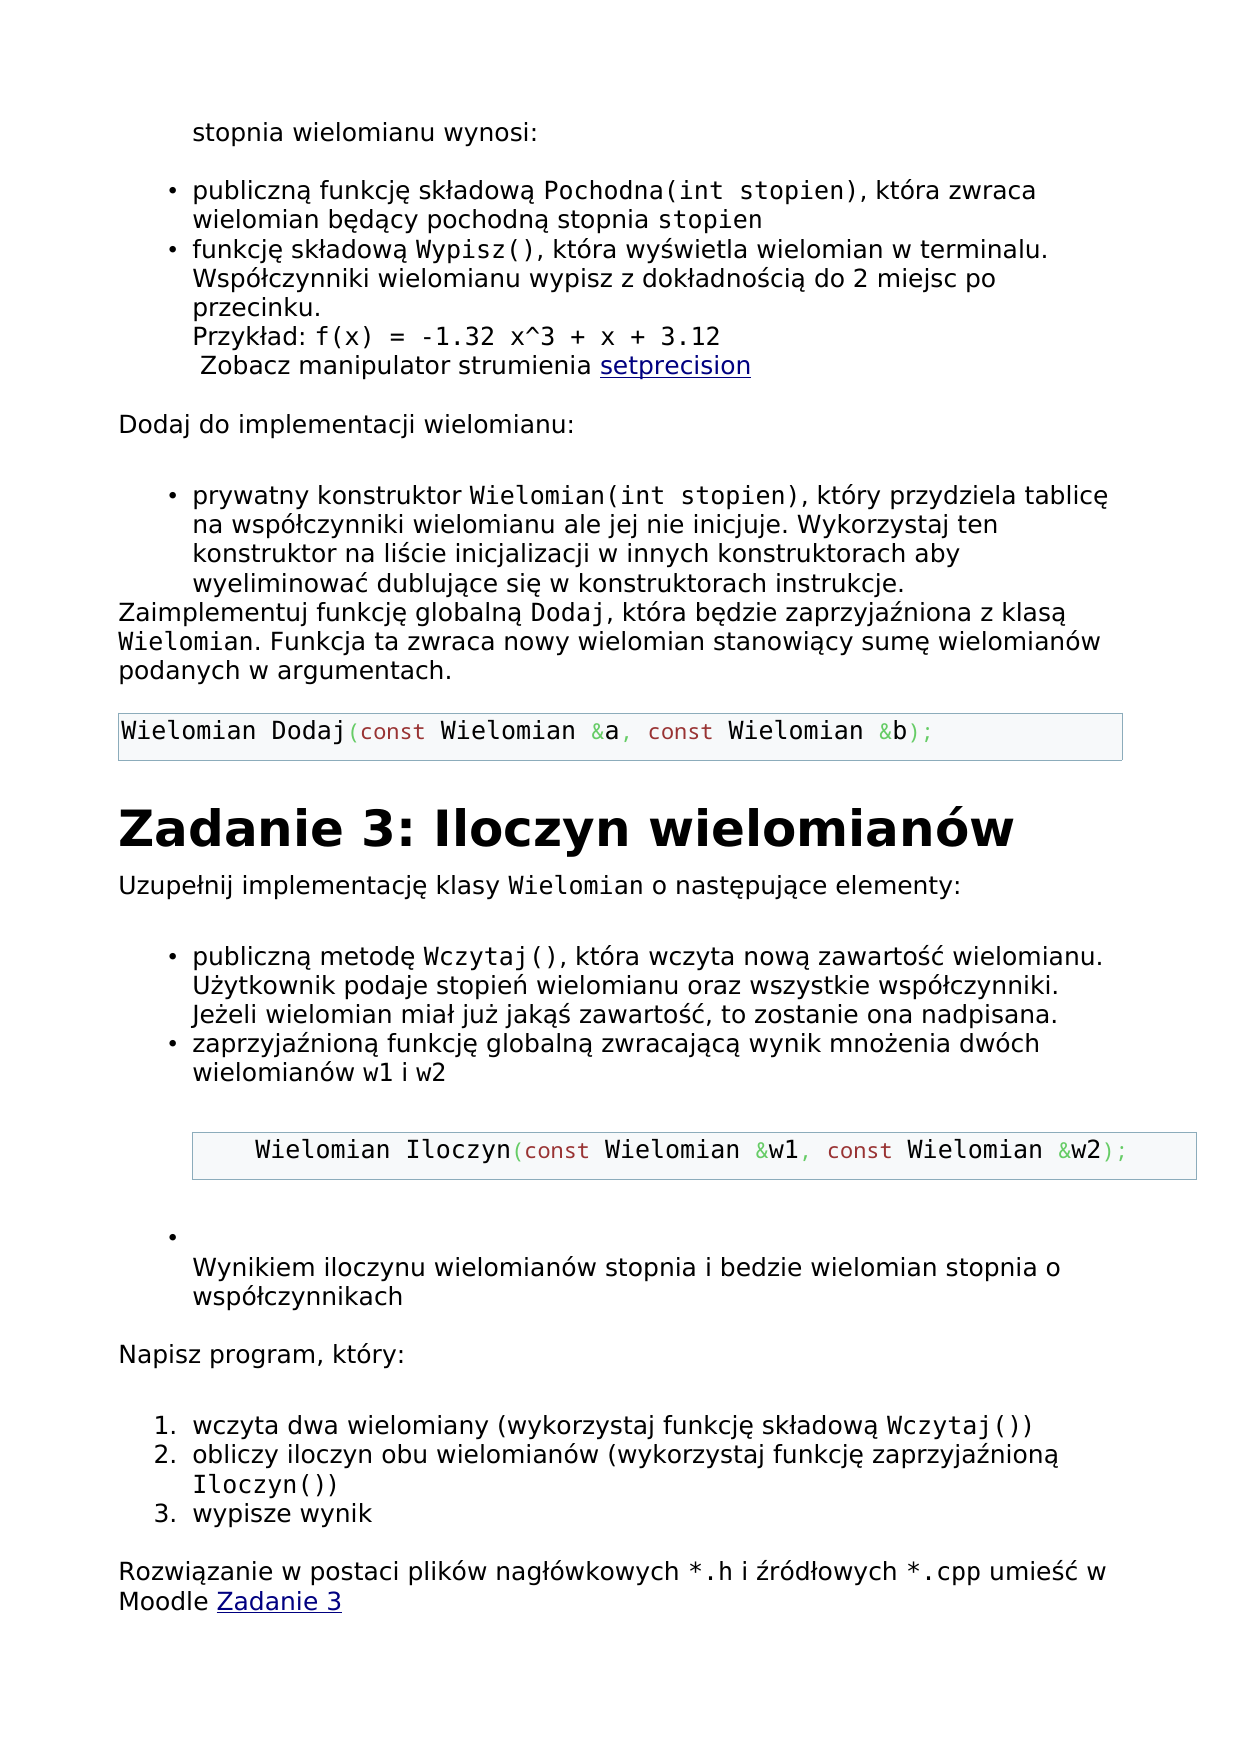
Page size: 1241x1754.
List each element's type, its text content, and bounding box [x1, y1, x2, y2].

list obliczy iloczyn obu wielomianów (wykorzystaj funkcję zaprzyjaźnioną Iloczyn()) [177, 1441, 1122, 1499]
list prywatny konstruktor Wielomian(int stopien), który przydziela tablicę na współczynniki wielomianu ale jej nie inicjuje. Wykorzystaj ten konstruktor na liście inicjalizacji w innych konstruktorach aby wyeliminować dublujące się w konstruktorach instrukcje. [177, 481, 1122, 598]
text Dodaj do implementacji wielomianu: [118, 410, 1122, 439]
list funkcję składową Wypisz(), która wyświetla wielomian w terminalu. Współczynniki wielomianu wypisz z dokładnością do 2 miejsc po przecinku. Przykład: f(x) = -1.32 x^3 + x + 3.12 Zobacz manipulator strumienia setprecision [177, 235, 1122, 381]
text Rozwiązanie w postaci plików nagłówkowych *.h i źródłowych *.cpp umieść w Moodle Zadanie 3 [118, 1558, 1122, 1616]
text Uzupełnij implementację klasy Wielomian o następujące elementy: [118, 871, 1122, 900]
list wczyta dwa wielomiany (wykorzystaj funkcję składową Wczytaj()) [177, 1411, 1122, 1441]
subtitle Zadanie 3: Iloczyn wielomianów [118, 800, 1122, 858]
table_header Wielomian Dodaj(const Wielomian &a, const Wielomian &b); [119, 714, 1122, 760]
list Wynikiem iloczynu wielomianów stopnia i bedzie wielomian stopnia o współczynnikach [177, 1224, 1122, 1340]
list publiczną metodę Wczytaj(), która wczyta nową zawartość wielomianu. Użytkownik podaje stopień wielomianu oraz wszystkie współczynniki. Jeżeli wielomian miał już jakąś zawartość, to zostanie ona nadpisana. [177, 942, 1122, 1029]
text Zaimplementuj funkcję globalną Dodaj, która będzie zaprzyjaźniona z klasą Wielomian. Funkcja ta zwraca nowy wielomian stanowiący sumę wielomianów podanych w argumentach. [118, 598, 1122, 685]
list wypisze wynik [177, 1499, 1122, 1528]
list zaprzyjaźnioną funkcję globalną zwracającą wynik mnożenia dwóch wielomianów w1 i w2 [177, 1029, 1122, 1117]
list publiczną funkcję składową Pochodna(int stopien), która zwraca wielomian będący pochodną stopnia stopien [177, 176, 1122, 235]
table_header Wielomian Iloczyn(const Wielomian &w1, const Wielomian &w2); [193, 1133, 1196, 1179]
text Napisz program, który: [118, 1340, 1122, 1369]
list stopnia wielomianu wynosi: [177, 118, 1122, 176]
